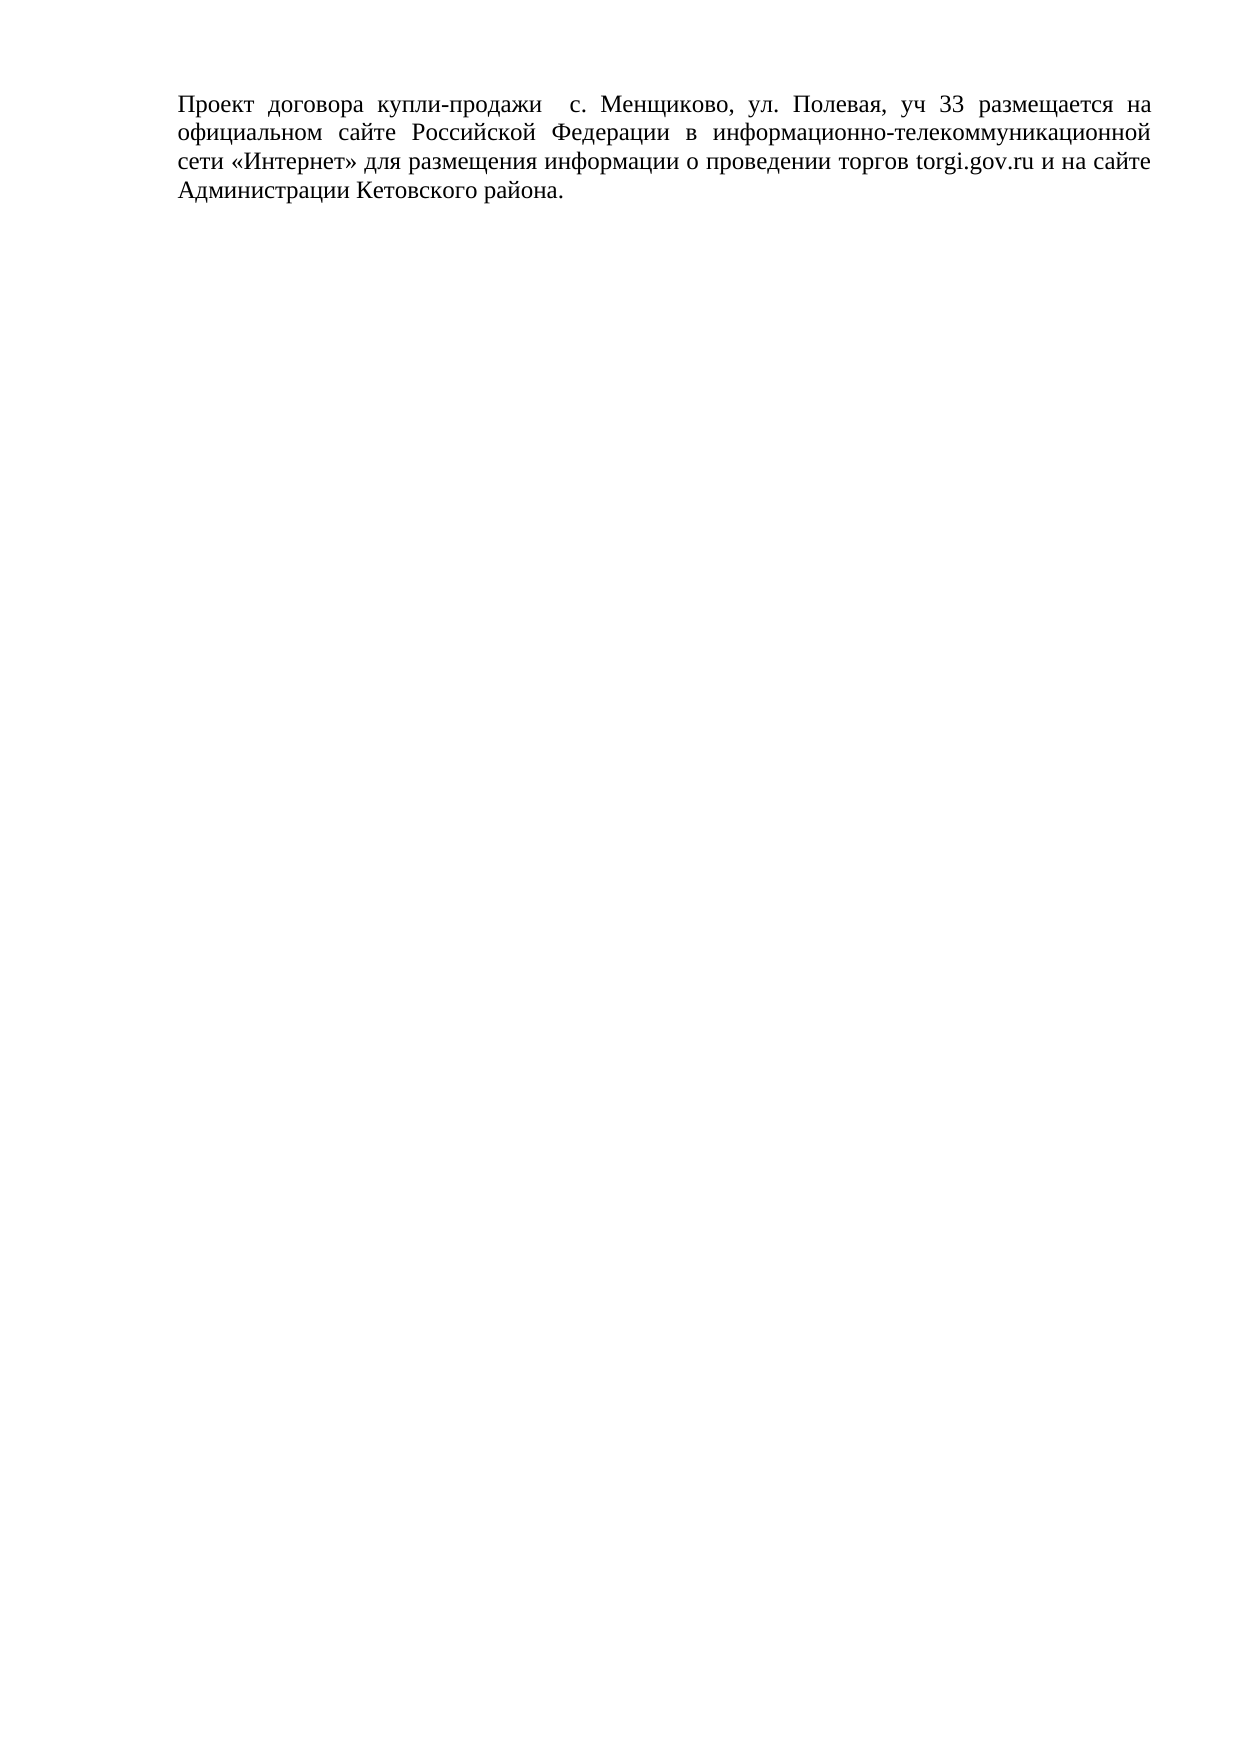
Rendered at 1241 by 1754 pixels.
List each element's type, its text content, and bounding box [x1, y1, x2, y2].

text Проект договора купли-продажи с. Менщиково, ул. Полевая, уч 33 размещается на официальном сайте Российской Федерации в информационно-телекоммуникационной сети «Интернет» для размещения информации о проведении торгов torgi.gov.ru и на сайте Администрации Кетовского района. [177, 89, 1152, 204]
